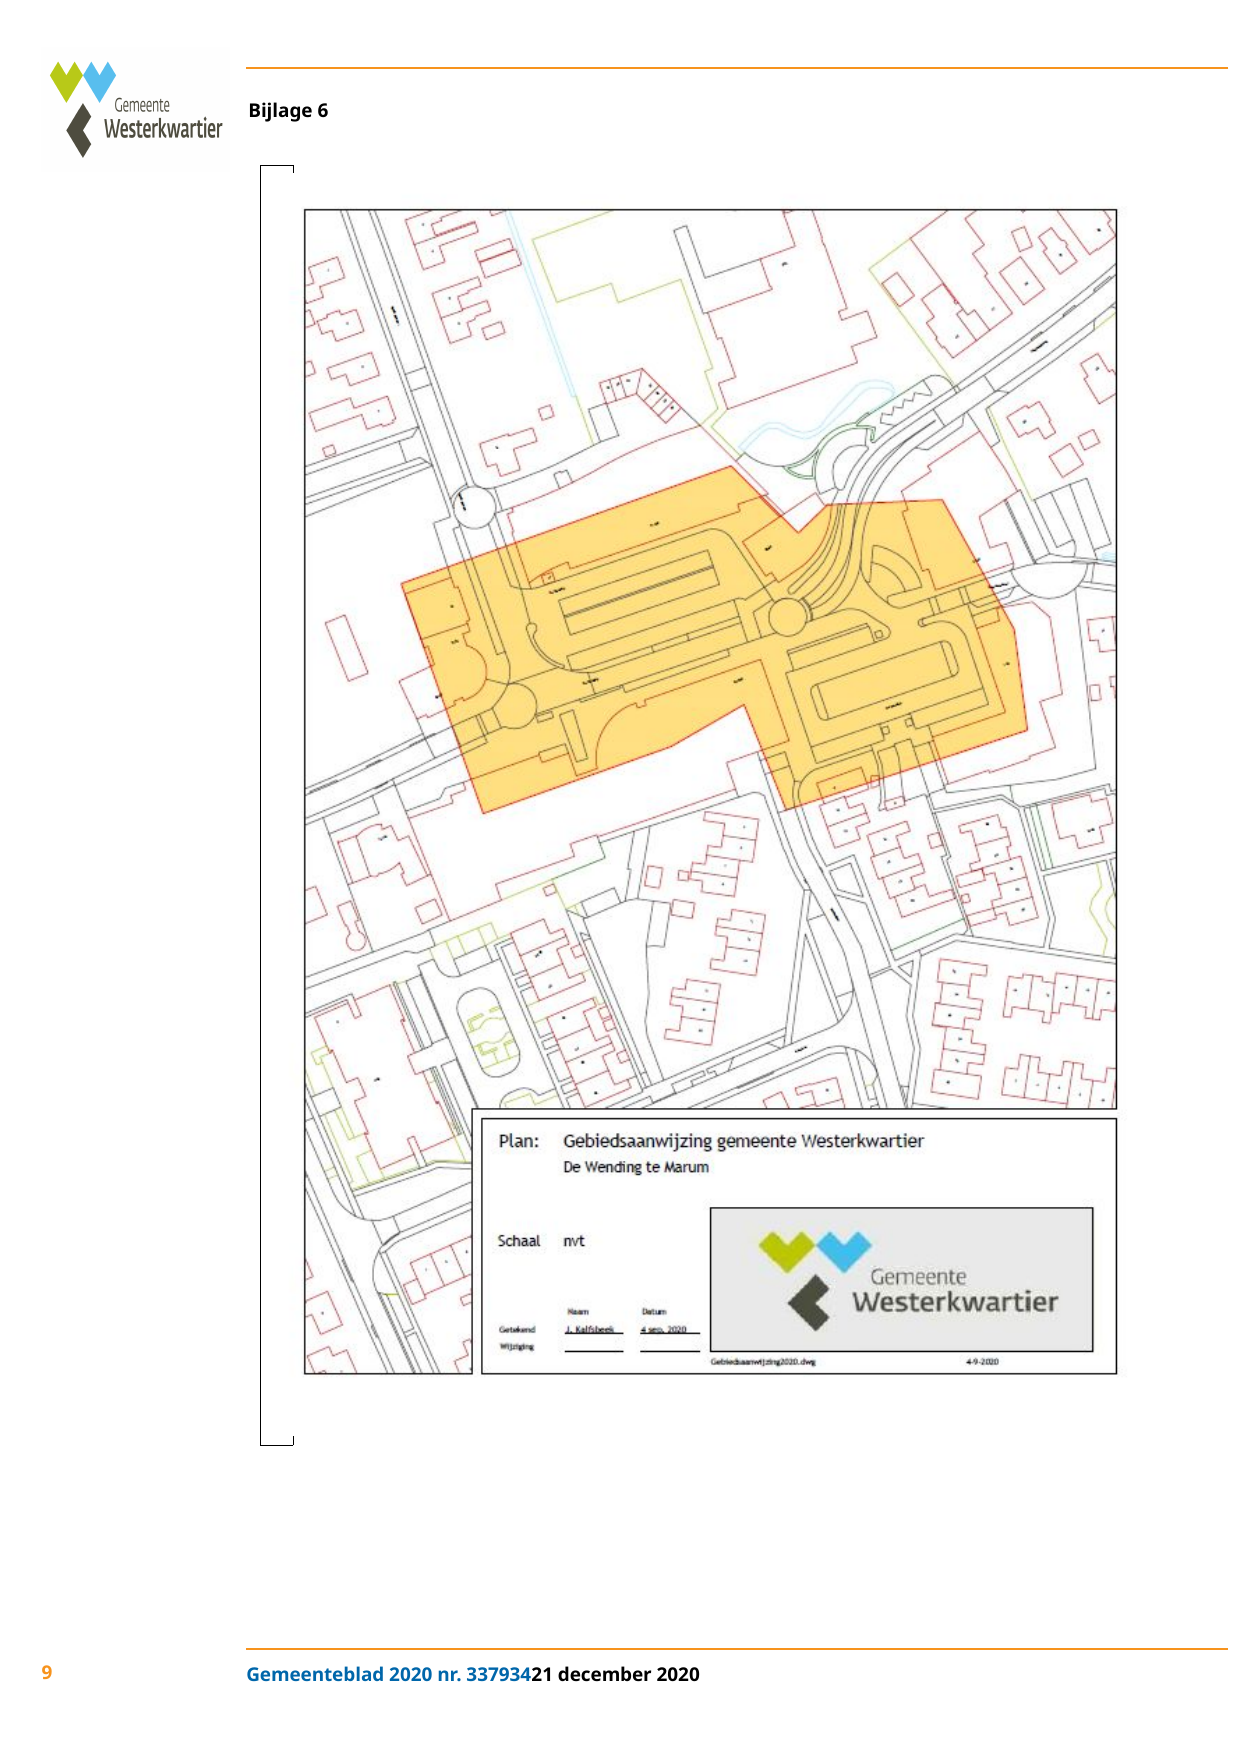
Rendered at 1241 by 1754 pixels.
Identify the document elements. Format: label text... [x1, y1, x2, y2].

picture [41, 47, 231, 172]
text Bijlage 6 [248, 95, 1152, 123]
picture [268, 173, 1155, 1436]
